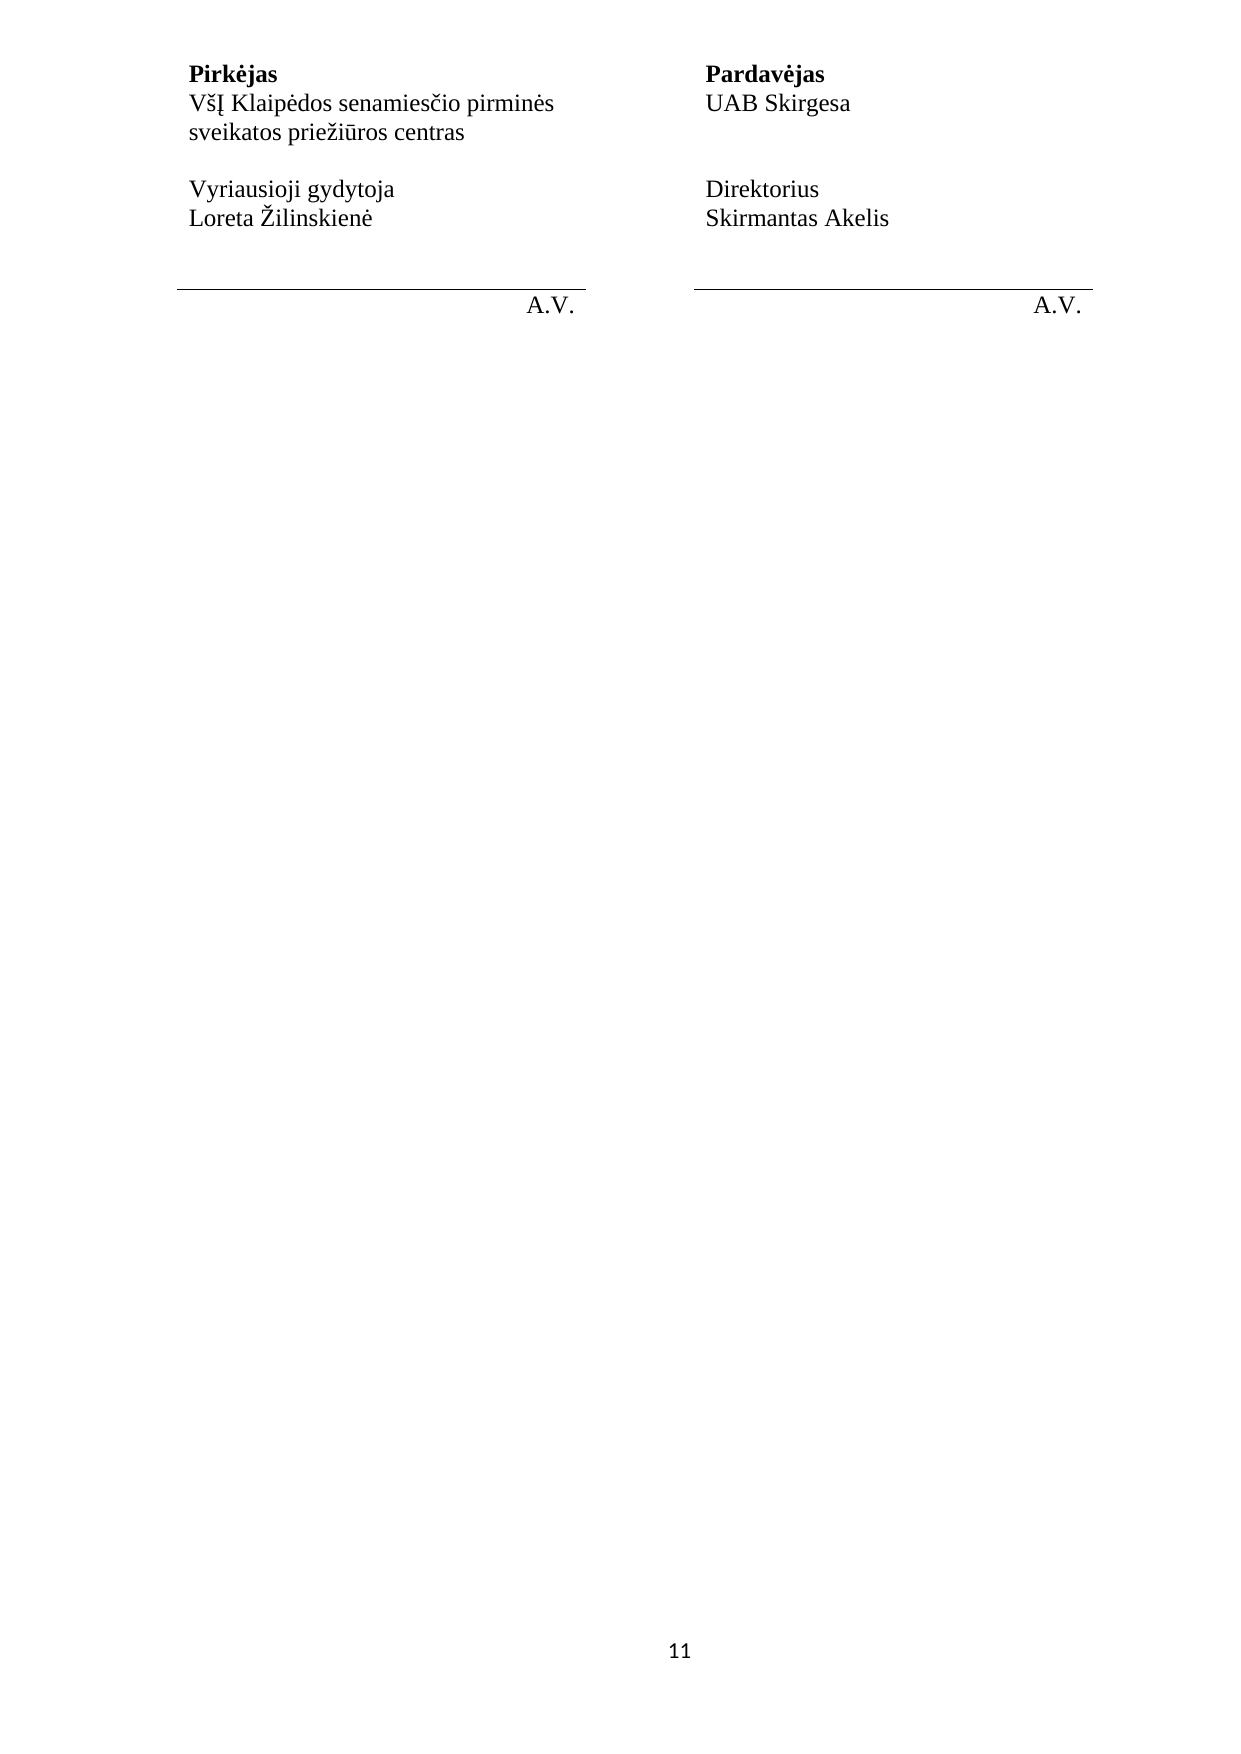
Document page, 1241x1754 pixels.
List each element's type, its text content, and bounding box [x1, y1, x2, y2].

table_cell [177, 145, 586, 174]
table_cell [694, 145, 1093, 174]
table_cell Direktorius Skirmantas Akelis [694, 174, 1093, 232]
table_cell [1093, 174, 1196, 232]
table_header [586, 59, 694, 88]
table_cell [586, 145, 694, 174]
table_cell A.V. [694, 290, 1093, 319]
table_cell [1093, 88, 1196, 145]
table_cell VšĮ Klaipėdos senamiesčio pirminės sveikatos priežiūros centras [177, 88, 586, 145]
table_cell UAB Skirgesa [694, 88, 1093, 145]
table_cell [586, 88, 694, 145]
table_header [1093, 59, 1196, 88]
table_cell A.V. [177, 290, 586, 319]
table_cell [586, 174, 694, 232]
table_cell [586, 232, 694, 289]
table_header Pardavėjas [694, 59, 1093, 88]
table_cell [177, 232, 586, 289]
table_cell [586, 289, 694, 319]
table_cell Vyriausioji gydytoja Loreta Žilinskienė [177, 174, 586, 232]
table_header Pirkėjas [177, 59, 586, 88]
table_cell [694, 232, 1093, 289]
table_cell [1093, 289, 1196, 319]
table_cell [1093, 232, 1196, 289]
table_cell [1093, 145, 1196, 174]
